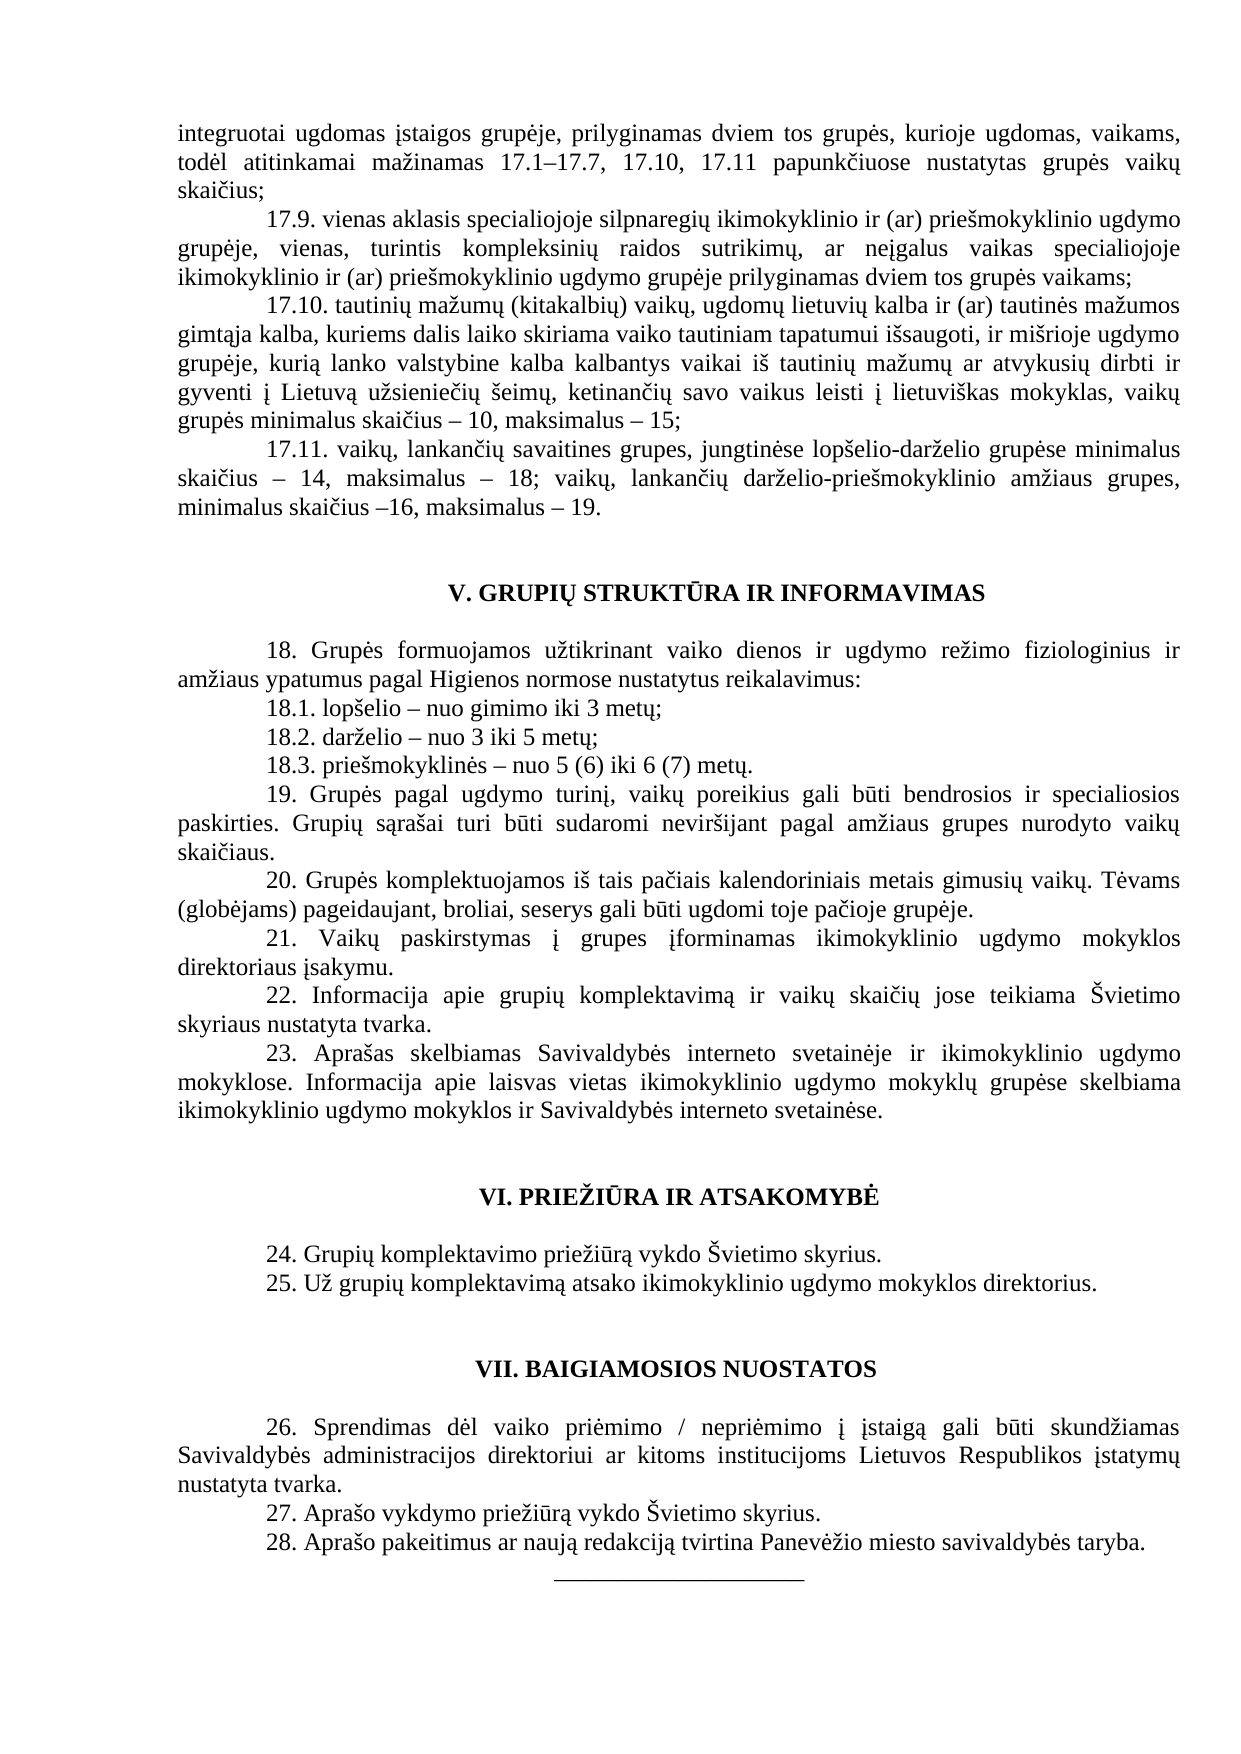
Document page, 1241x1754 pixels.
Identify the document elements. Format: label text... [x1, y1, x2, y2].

text 25. Už grupių komplektavimą atsako ikimokyklinio ugdymo mokyklos direktorius. [177, 1268, 1181, 1297]
text 24. Grupių komplektavimo priežiūrą vykdo Švietimo skyrius. [177, 1239, 1181, 1268]
text 18.3. priešmokyklinės – nuo 5 (6) iki 6 (7) metų. [177, 751, 1181, 779]
text 22. Informacija apie grupių komplektavimą ir vaikų skaičių jose teikiama Švietimo skyriaus nustatyta tvarka. [177, 981, 1181, 1038]
text ____________________ [177, 1556, 1181, 1584]
text 23. Aprašas skelbiamas Savivaldybės interneto svetainėje ir ikimokyklinio ugdymo mokyklose. Informacija apie laisvas vietas ikimokyklinio ugdymo mokyklų grupėse skelbiama ikimokyklinio ugdymo mokyklos ir Savivaldybės interneto svetainėse. [177, 1038, 1181, 1124]
text VII. BAIGIAMOSIOS NUOSTATOS [177, 1354, 1181, 1383]
text 18. Grupės formuojamos užtikrinant vaiko dienos ir ugdymo režimo fiziologinius ir amžiaus ypatumus pagal Higienos normose nustatytus reikalavimus: [177, 636, 1181, 693]
text 17.10. tautinių mažumų (kitakalbių) vaikų, ugdomų lietuvių kalba ir (ar) tautinės mažumos gimtąja kalba, kuriems dalis laiko skiriama vaiko tautiniam tapatumui išsaugoti, ir mišrioje ugdymo grupėje, kurią lanko valstybine kalba kalbantys vaikai iš tautinių mažumų ar atvykusių dirbti ir gyventi į Lietuvą užsieniečių šeimų, ketinančių savo vaikus leisti į lietuviškas mokyklas, vaikų grupės minimalus skaičius – 10, maksimalus – 15; [177, 291, 1181, 434]
text 19. Grupės pagal ugdymo turinį, vaikų poreikius gali būti bendrosios ir specialiosios paskirties. Grupių sąrašai turi būti sudaromi neviršijant pagal amžiaus grupes nurodyto vaikų skaičiaus. [177, 779, 1181, 866]
text 28. Aprašo pakeitimus ar naują redakciją tvirtina Panevėžio miesto savivaldybės taryba. [177, 1527, 1181, 1556]
text 18.2. darželio – nuo 3 iki 5 metų; [177, 722, 1181, 751]
text 27. Aprašo vykdymo priežiūrą vykdo Švietimo skyrius. [177, 1498, 1181, 1527]
text 17.9. vienas aklasis specialiojoje silpnaregių ikimokyklinio ir (ar) priešmokyklinio ugdymo grupėje, vienas, turintis kompleksinių raidos sutrikimų, ar neįgalus vaikas specialiojoje ikimokyklinio ir (ar) priešmokyklinio ugdymo grupėje prilyginamas dviem tos grupės vaikams; [177, 204, 1181, 291]
text V. Grupių struktūra ir informavimas [177, 578, 1181, 607]
text 18.1. lopšelio – nuo gimimo iki 3 metų; [177, 693, 1181, 722]
text 21. Vaikų paskirstymas į grupes įforminamas ikimokyklinio ugdymo mokyklos direktoriaus įsakymu. [177, 923, 1181, 981]
text 17.11. vaikų, lankančių savaitines grupes, jungtinėse lopšelio-darželio grupėse minimalus skaičius – 14, maksimalus – 18; vaikų, lankančių darželio-priešmokyklinio amžiaus grupes, minimalus skaičius –16, maksimalus – 19. [177, 434, 1181, 521]
text VI. PRIEŽIŪRA IR ATSAKOMYBĖ [177, 1182, 1181, 1211]
text 26. Sprendimas dėl vaiko priėmimo / nepriėmimo į įstaigą gali būti skundžiamas Savivaldybės administracijos direktoriui ar kitoms institucijoms Lietuvos Respublikos įstatymų nustatyta tvarka. [177, 1412, 1181, 1498]
text 20. Grupės komplektuojamos iš tais pačiais kalendoriniais metais gimusių vaikų. Tėvams (globėjams) pageidaujant, broliai, seserys gali būti ugdomi toje pačioje grupėje. [177, 866, 1181, 923]
text integruotai ugdomas įstaigos grupėje, prilyginamas dviem tos grupės, kurioje ugdomas, vaikams, todėl atitinkamai mažinamas 17.1–17.7, 17.10, 17.11 papunkčiuose nustatytas grupės vaikų skaičius; [177, 118, 1181, 204]
